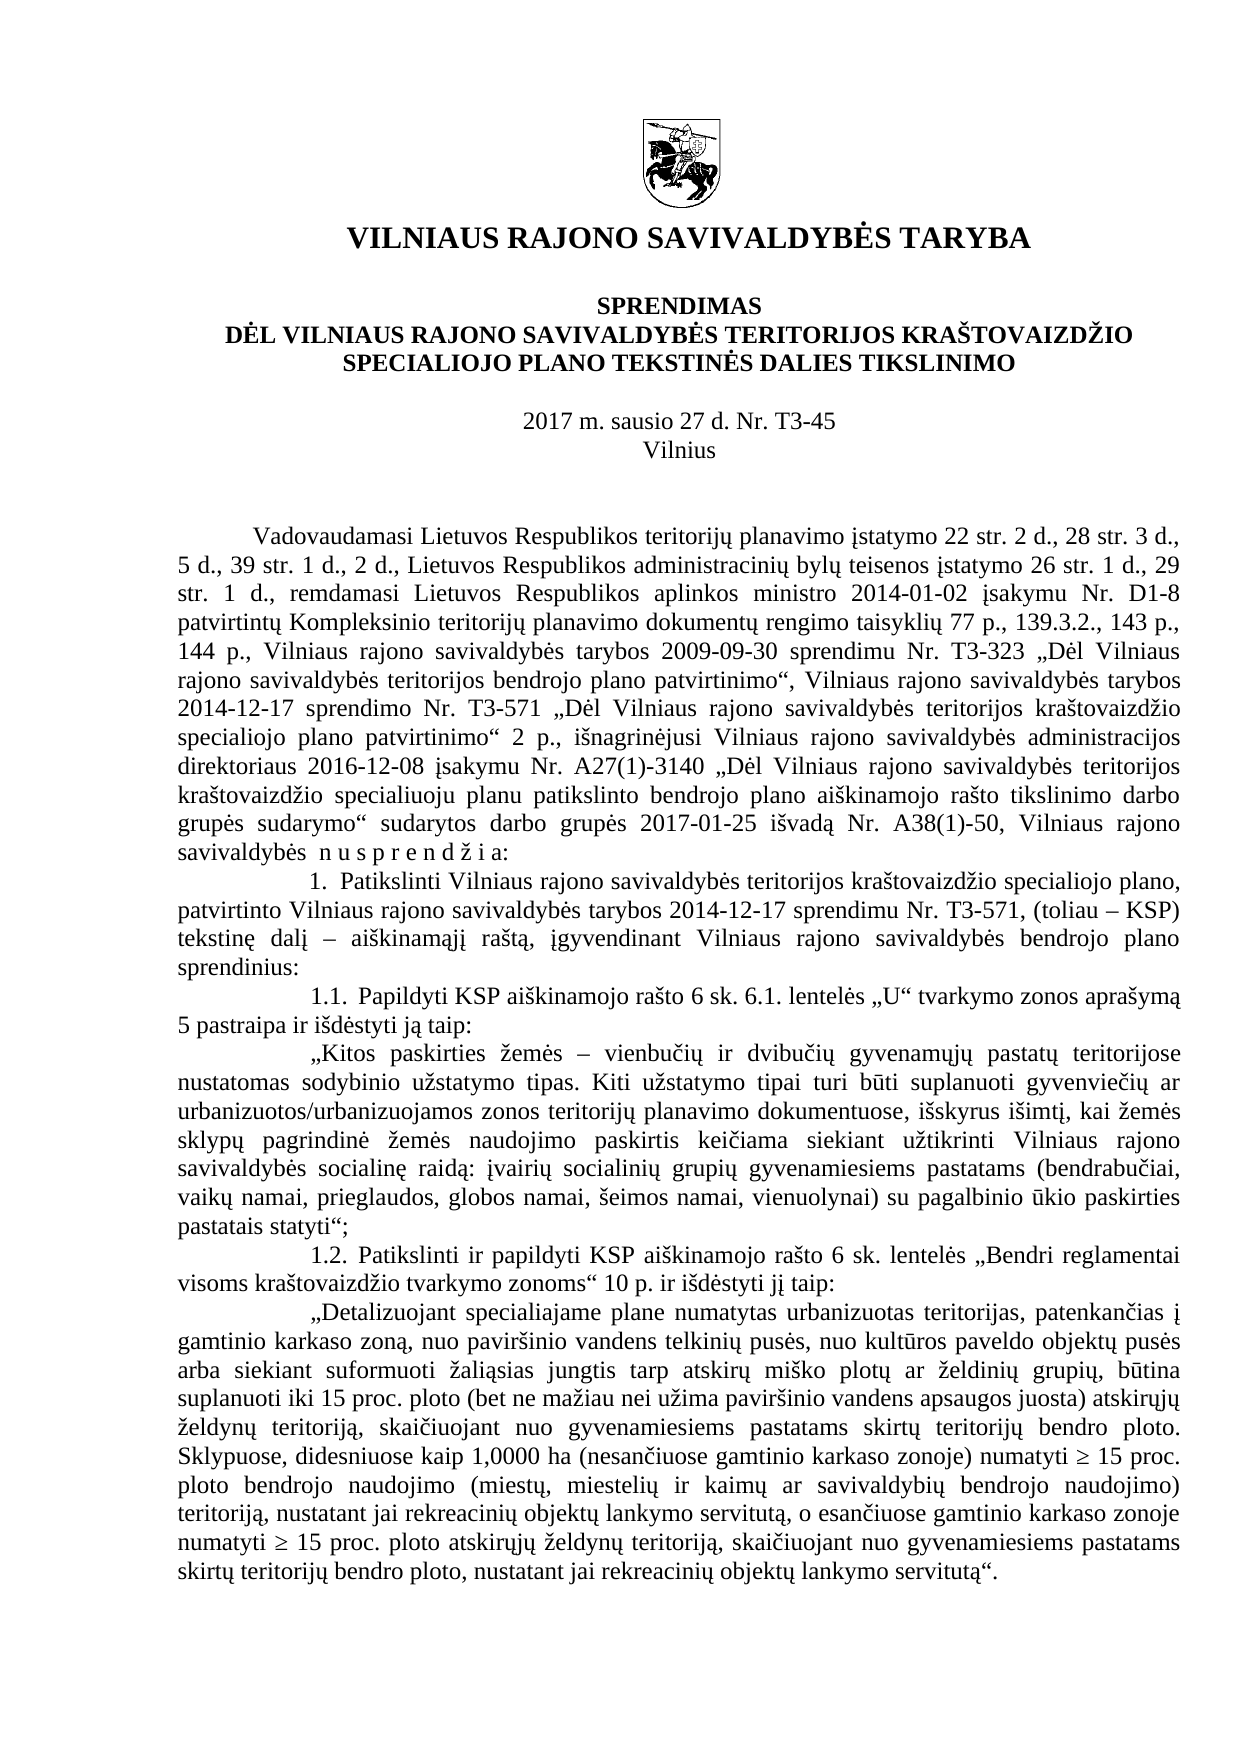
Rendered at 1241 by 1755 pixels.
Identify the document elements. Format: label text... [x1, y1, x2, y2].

text 1. Patikslinti Vilniaus rajono savivaldybės teritorijos kraštovaizdžio specialiojo plano, patvirtinto Vilniaus rajono savivaldybės tarybos 2014-12-17 sprendimu Nr. T3-571, (toliau – KSP) tekstinę dalį – aiškinamąjį raštą, įgyvendinant Vilniaus rajono savivaldybės bendrojo plano sprendinius: [177, 866, 1181, 981]
text „Kitos paskirties žemės – vienbučių ir dvibučių gyvenamųjų pastatų teritorijose nustatomas sodybinio užstatymo tipas. Kiti užstatymo tipai turi būti suplanuoti gyvenviečių ar urbanizuotos/urbanizuojamos zonos teritorijų planavimo dokumentuose, išskyrus išimtį, kai žemės sklypų pagrindinė žemės naudojimo paskirtis keičiama siekiant užtikrinti Vilniaus rajono savivaldybės socialinę raidą: įvairių socialinių grupių gyvenamiesiems pastatams (bendrabučiai, vaikų namai, prieglaudos, globos namai, šeimos namai, vienuolynai) su pagalbinio ūkio paskirties pastatais statyti“; [177, 1038, 1181, 1240]
text SPRENDIMAS [177, 291, 1181, 320]
text Vilnius [177, 435, 1181, 463]
text 2017 m. sausio 27 d. Nr. T3-45 [177, 406, 1181, 435]
text 1.1. Papildyti KSP aiškinamojo rašto 6 sk. 6.1. lentelės „U“ tvarkymo zonos aprašymą 5 pastraipa ir išdėstyti ją taip: [177, 981, 1181, 1038]
text Vadovaudamasi Lietuvos Respublikos teritorijų planavimo įstatymo 22 str. 2 d., 28 str. 3 d., 5 d., 39 str. 1 d., 2 d., Lietuvos Respublikos administracinių bylų teisenos įstatymo 26 str. 1 d., 29 str. 1 d., remdamasi Lietuvos Respublikos aplinkos ministro 2014-01-02 įsakymu Nr. D1-8 patvirtintų Kompleksinio teritorijų planavimo dokumentų rengimo taisyklių 77 p., 139.3.2., 143 p., 144 p., Vilniaus rajono savivaldybės tarybos 2009-09-30 sprendimu Nr. T3-323 „Dėl Vilniaus rajono savivaldybės teritorijos bendrojo plano patvirtinimo“, Vilniaus rajono savivaldybės tarybos 2014-12-17 sprendimo Nr. T3-571 „Dėl Vilniaus rajono savivaldybės teritorijos kraštovaizdžio specialiojo plano patvirtinimo“ 2 p., išnagrinėjusi Vilniaus rajono savivaldybės administracijos direktoriaus 2016-12-08 įsakymu Nr. A27(1)-3140 „Dėl Vilniaus rajono savivaldybės teritorijos kraštovaizdžio specialiuoju planu patikslinto bendrojo plano aiškinamojo rašto tikslinimo darbo grupės sudarymo“ sudarytos darbo grupės 2017-01-25 išvadą Nr. A38(1)-50, Vilniaus rajono savivaldybės n u s p r e n d ž i a: [177, 521, 1181, 866]
text VILNIAUS RAJONO SAVIVALDYBĖS TARYBA [192, 219, 1186, 255]
text „Detalizuojant specialiajame plane numatytas urbanizuotas teritorijas, patenkančias į gamtinio karkaso zoną, nuo paviršinio vandens telkinių pusės, nuo kultūros paveldo objektų pusės arba siekiant suformuoti žaliąsias jungtis tarp atskirų miško plotų ar želdinių grupių, būtina suplanuoti iki 15 proc. ploto (bet ne mažiau nei užima paviršinio vandens apsaugos juosta) atskirųjų želdynų teritoriją, skaičiuojant nuo gyvenamiesiems pastatams skirtų teritorijų bendro ploto. Sklypuose, didesniuose kaip 1,0000 ha (nesančiuose gamtinio karkaso zonoje) numatyti ≥ 15 proc. ploto bendrojo naudojimo (miestų, miestelių ir kaimų ar savivaldybių bendrojo naudojimo) teritoriją, nustatant jai rekreacinių objektų lankymo servitutą, o esančiuose gamtinio karkaso zonoje numatyti ≥ 15 proc. ploto atskirųjų želdynų teritoriją, skaičiuojant nuo gyvenamiesiems pastatams skirtų teritorijų bendro ploto, nustatant jai rekreacinių objektų lankymo servitutą“. [177, 1297, 1181, 1585]
text DĖL VILNIAUS RAJONO SAVIVALDYBĖS TERITORIJOS KRAŠTOVAIZDŽIO SPECIALIOJO PLANO TEKSTINĖS DALIES TIKSLINIMO [177, 320, 1181, 377]
text 1.2. Patikslinti ir papildyti KSP aiškinamojo rašto 6 sk. lentelės „Bendri reglamentai visoms kraštovaizdžio tvarkymo zonoms“ 10 p. ir išdėstyti jį taip: [177, 1240, 1181, 1297]
